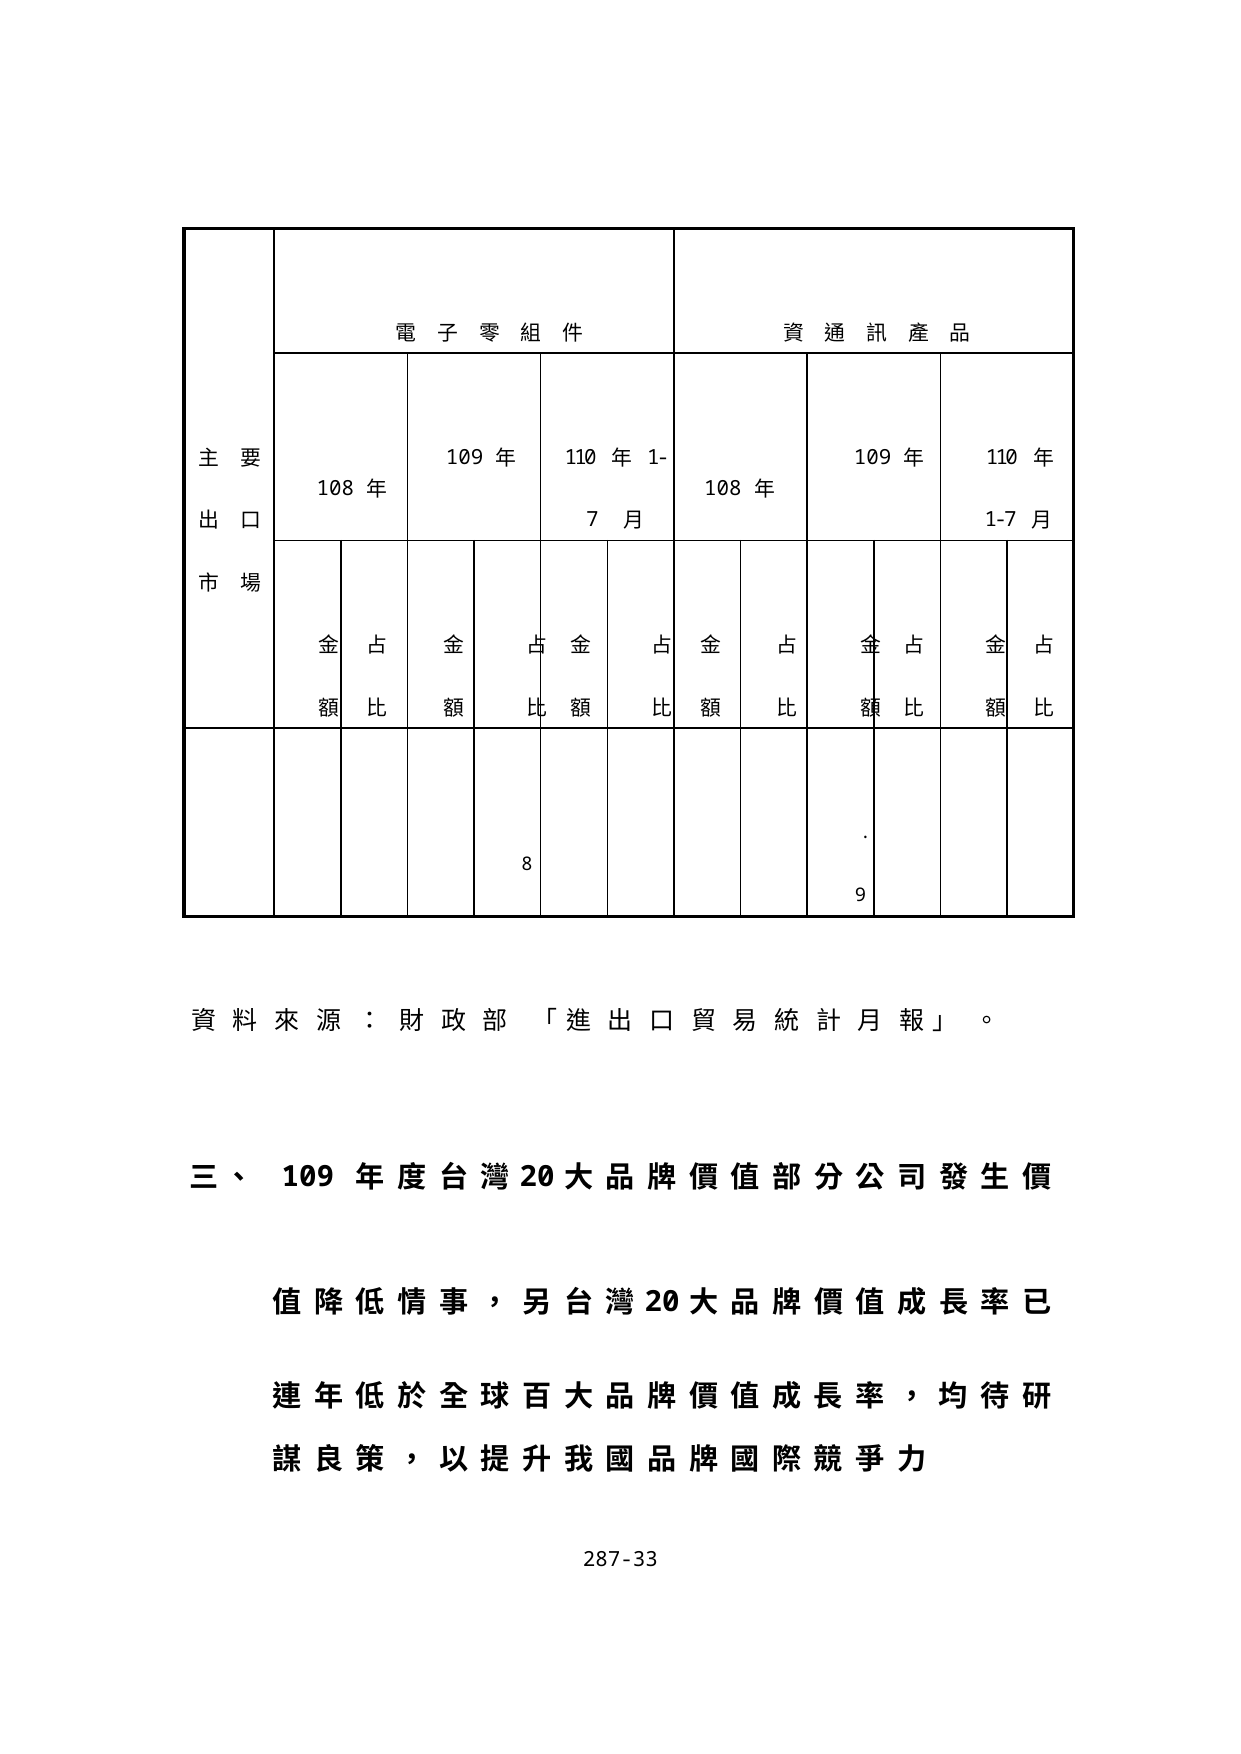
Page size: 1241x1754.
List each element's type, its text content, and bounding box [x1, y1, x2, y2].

table_cell [186, 729, 273, 915]
table_cell 110年1-7月 [941, 354, 1072, 540]
table_cell 109年 [408, 354, 540, 540]
table_cell 占比 [475, 541, 540, 727]
table_cell 8 [475, 729, 540, 915]
table_cell [541, 729, 607, 915]
table_cell 占比 [1008, 541, 1072, 727]
table_cell [741, 729, 806, 915]
table_cell [608, 729, 673, 915]
table_cell [1008, 729, 1072, 915]
table_cell 金額 [675, 541, 740, 727]
table_cell 金額 [941, 541, 1006, 727]
table_header 電子零組件 [275, 230, 673, 352]
table_cell .9 [808, 729, 873, 915]
table_cell 金額 [541, 541, 607, 727]
table_cell 108年 [675, 354, 806, 540]
table_cell 金額 [275, 541, 340, 727]
table_cell 占比 [741, 541, 806, 727]
table_cell [408, 729, 473, 915]
table_cell 金額 [408, 541, 473, 727]
table_cell [342, 729, 407, 915]
table_header 主要 出口市場 [186, 230, 273, 727]
table_cell 占比 [875, 541, 940, 727]
table_cell 占比 [608, 541, 673, 727]
table_cell 110年1-7月 [541, 354, 673, 540]
text 資料來源：財政部「進出口貿易統計月報」。 [178, 977, 1052, 1040]
table_header 資通訊產品 [675, 230, 1072, 352]
table_cell [275, 729, 340, 915]
table_cell 金額 [808, 541, 873, 727]
text 三、109年度台灣20大品牌價值部分公司發生價值降低情事，另台灣20大品牌價值成長率已連年低於全球百大品牌價值成長率，均待研謀良策，以提升我國品牌國際競爭力 [183, 1102, 1058, 1477]
table_cell 占比 [342, 541, 407, 727]
table_cell [941, 729, 1006, 915]
table_cell [875, 729, 940, 915]
table_cell 109年 [808, 354, 940, 540]
table_cell [675, 729, 740, 915]
table_cell 108年 [275, 354, 407, 540]
